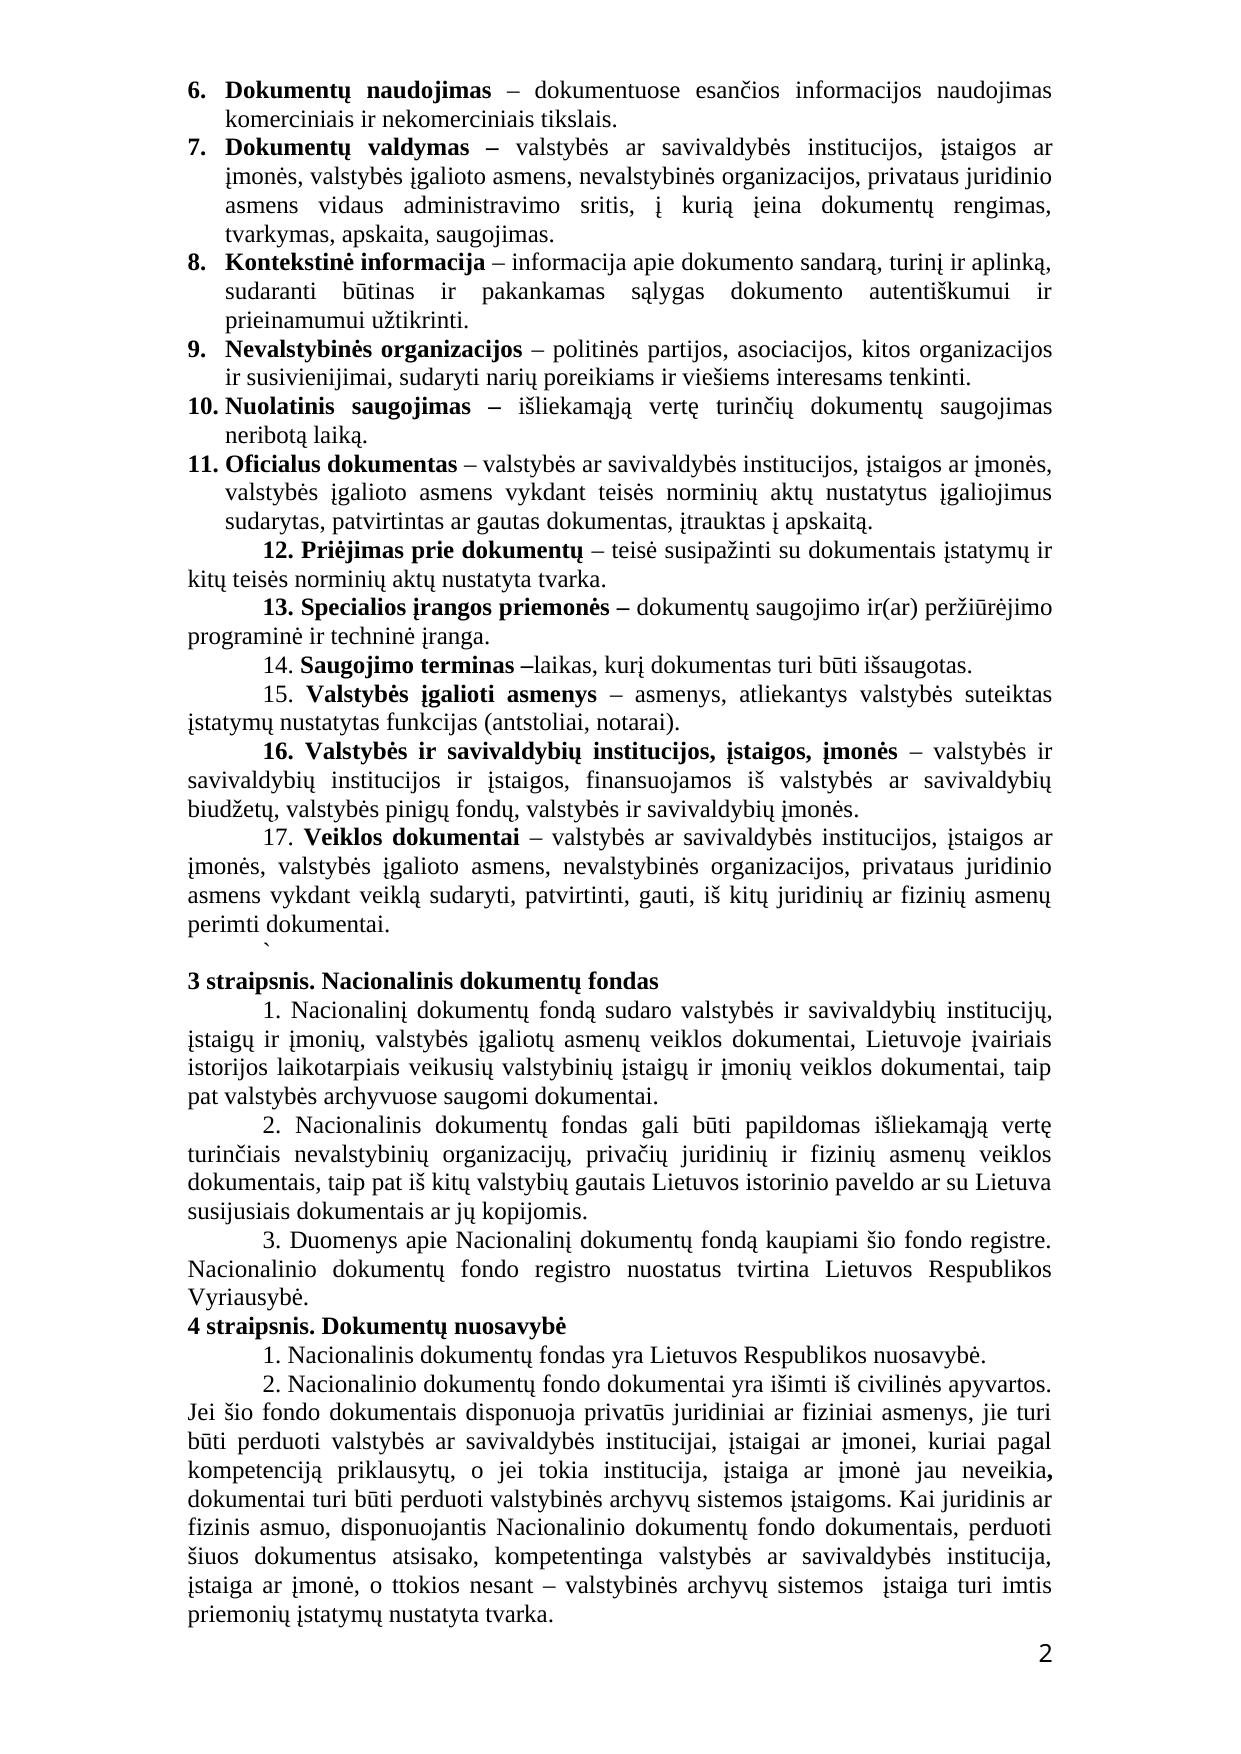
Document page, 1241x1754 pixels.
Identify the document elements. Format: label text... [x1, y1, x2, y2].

text 8. Kontekstinė informacija – informacija apie dokumento sandarą, turinį ir aplinką, sudaranti būtinas ir pakankamas sąlygas dokumento autentiškumui ir prieinamumui užtikrinti. [187, 247, 1053, 334]
text 10. Nuolatinis saugojimas – išliekamąją vertę turinčių dokumentų saugojimas neribotą laiką. [187, 391, 1053, 449]
text 3 straipsnis. Nacionalinis dokumentų fondas [187, 966, 1053, 995]
text 1. Nacionalinį dokumentų fondą sudaro valstybės ir savivaldybių institucijų, įstaigų ir įmonių, valstybės įgaliotų asmenų veiklos dokumentai, Lietuvoje įvairiais istorijos laikotarpiais veikusių valstybinių įstaigų ir įmonių veiklos dokumentai, taip pat valstybės archyvuose saugomi dokumentai. [187, 995, 1053, 1110]
text 11. Oficialus dokumentas – valstybės ar savivaldybės institucijos, įstaigos ar įmonės, valstybės įgalioto asmens vykdant teisės norminių aktų nustatytus įgaliojimus sudarytas, patvirtintas ar gautas dokumentas, įtrauktas į apskaitą. [187, 449, 1053, 535]
text 1. Nacionalinis dokumentų fondas yra Lietuvos Respublikos nuosavybė. [187, 1340, 1053, 1369]
text 3. Duomenys apie Nacionalinį dokumentų fondą kaupiami šio fondo registre. Nacionalinio dokumentų fondo registro nuostatus tvirtina Lietuvos Respublikos Vyriausybė. [187, 1225, 1053, 1311]
text 12. Priėjimas prie dokumentų – teisė susipažinti su dokumentais įstatymų ir kitų teisės norminių aktų nustatyta tvarka. [187, 535, 1053, 592]
text 17. Veiklos dokumentai – valstybės ar savivaldybės institucijos, įstaigos ar įmonės, valstybės įgalioto asmens, nevalstybinės organizacijos, privataus juridinio asmens vykdant veiklą sudaryti, patvirtinti, gauti, iš kitų juridinių ar fizinių asmenų perimti dokumentai. [187, 822, 1053, 937]
text 15. Valstybės įgalioti asmenys – asmenys, atliekantys valstybės suteiktas įstatymų nustatytas funkcijas (antstoliai, notarai). [187, 679, 1053, 736]
text 7. Dokumentų valdymas – valstybės ar savivaldybės institucijos, įstaigos ar įmonės, valstybės įgalioto asmens, nevalstybinės organizacijos, privataus juridinio asmens vidaus administravimo sritis, į kurią įeina dokumentų rengimas, tvarkymas, apskaita, saugojimas. [187, 132, 1053, 247]
text 4 straipsnis. Dokumentų nuosavybė [187, 1311, 1053, 1340]
text ` [187, 937, 1053, 966]
text 2. Nacionalinio dokumentų fondo dokumentai yra išimti iš civilinės apyvartos. Jei šio fondo dokumentais disponuoja privatūs juridiniai ar fiziniai asmenys, jie turi būti perduoti valstybės ar savivaldybės institucijai, įstaigai ar įmonei, kuriai pagal kompetenciją priklausytų, o jei tokia institucija, įstaiga ar įmonė jau neveikia, dokumentai turi būti perduoti valstybinės archyvų sistemos įstaigoms. Kai juridinis ar fizinis asmuo, disponuojantis Nacionalinio dokumentų fondo dokumentais, perduoti šiuos dokumentus atsisako, kompetentinga valstybės ar savivaldybės institucija, įstaiga ar įmonė, o ttokios nesant – valstybinės archyvų sistemos įstaiga turi imtis priemonių įstatymų nustatyta tvarka. [187, 1369, 1053, 1627]
text 13. Specialios įrangos priemonės – dokumentų saugojimo ir(ar) peržiūrėjimo programinė ir techninė įranga. [187, 592, 1053, 650]
text 2. Nacionalinis dokumentų fondas gali būti papildomas išliekamąją vertę turinčiais nevalstybinių organizacijų, privačių juridinių ir fizinių asmenų veiklos dokumentais, taip pat iš kitų valstybių gautais Lietuvos istorinio paveldo ar su Lietuva susijusiais dokumentais ar jų kopijomis. [187, 1110, 1053, 1225]
text 6. Dokumentų naudojimas – dokumentuose esančios informacijos naudojimas komerciniais ir nekomerciniais tikslais. [187, 75, 1053, 132]
text 16. Valstybės ir savivaldybių institucijos, įstaigos, įmonės – valstybės ir savivaldybių institucijos ir įstaigos, finansuojamos iš valstybės ar savivaldybių biudžetų, valstybės pinigų fondų, valstybės ir savivaldybių įmonės. [187, 736, 1053, 822]
text 14. Saugojimo terminas –laikas, kurį dokumentas turi būti išsaugotas. [187, 650, 1053, 679]
text 9. Nevalstybinės organizacijos – politinės partijos, asociacijos, kitos organizacijos ir susivienijimai, sudaryti narių poreikiams ir viešiems interesams tenkinti. [187, 334, 1053, 391]
